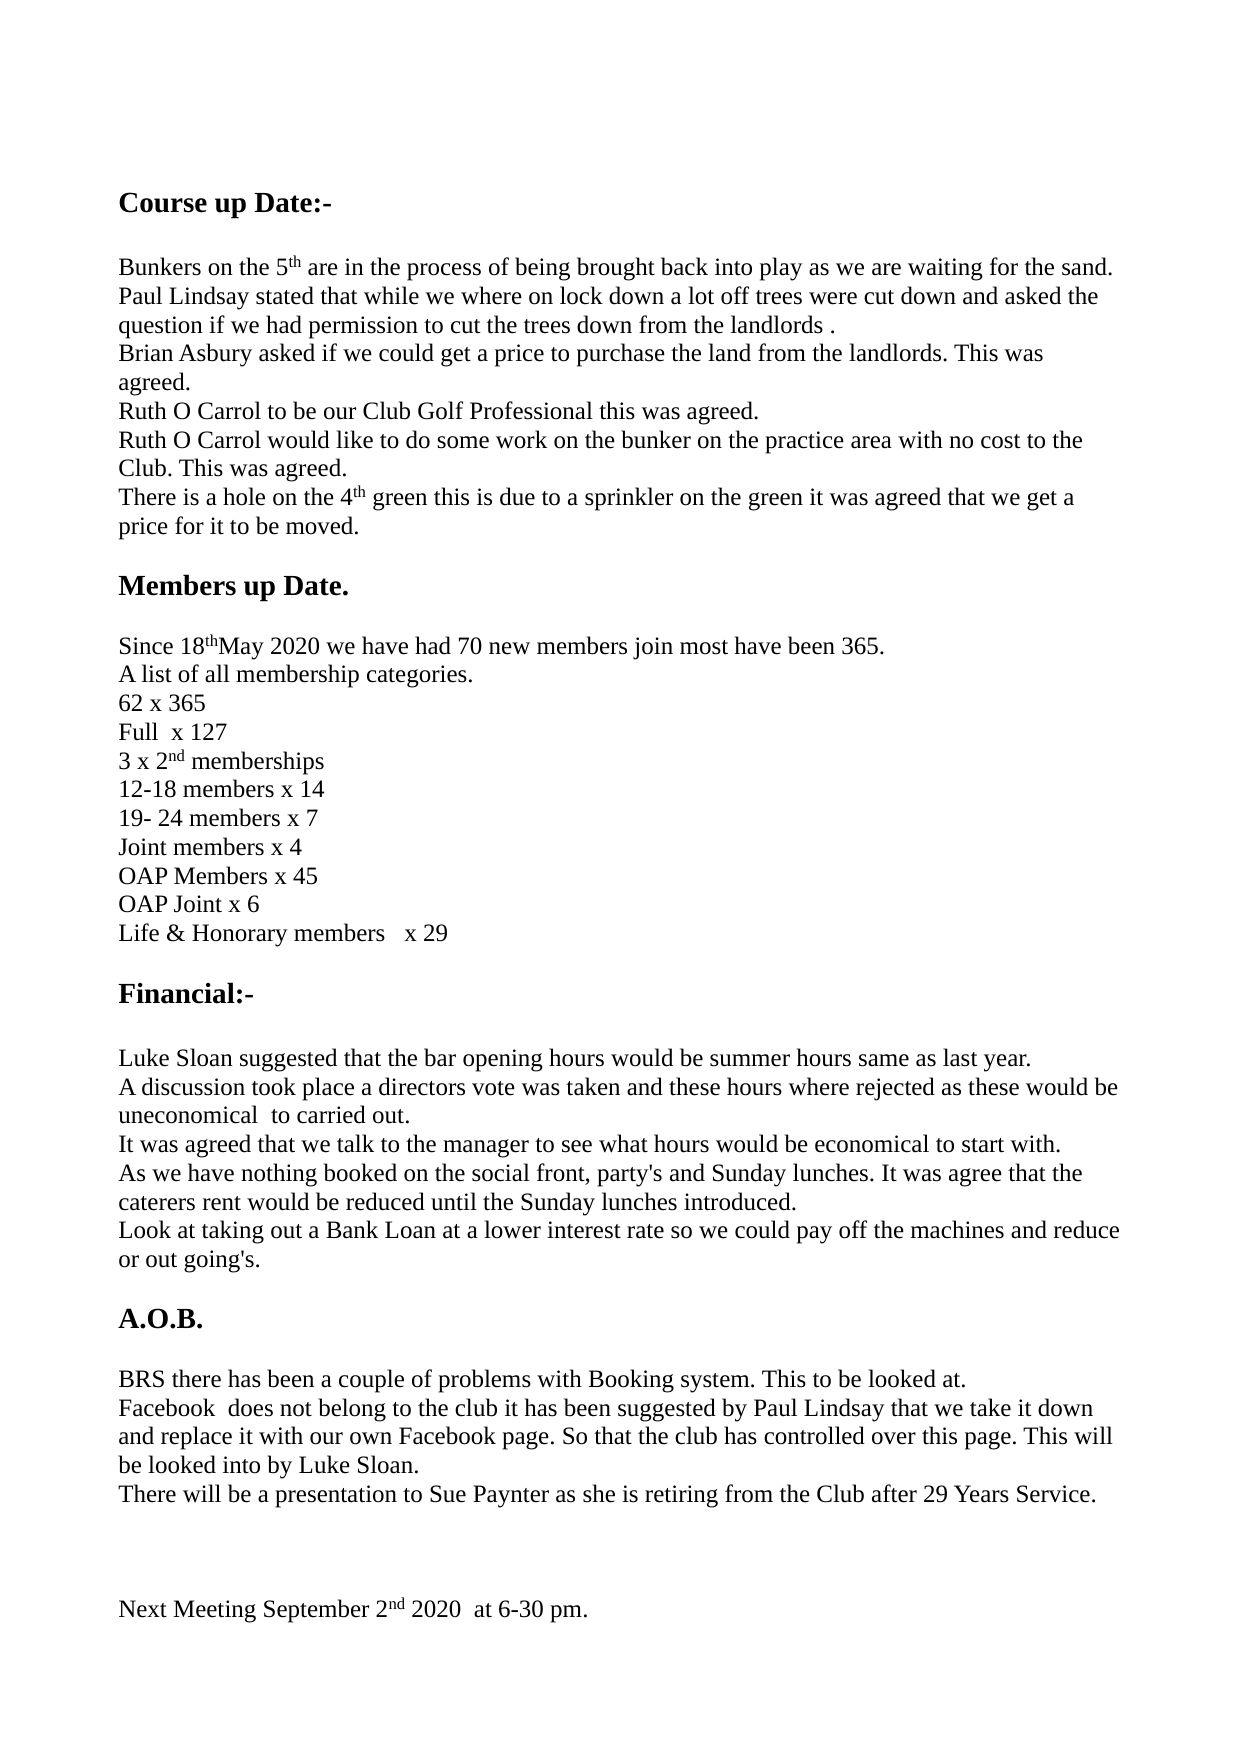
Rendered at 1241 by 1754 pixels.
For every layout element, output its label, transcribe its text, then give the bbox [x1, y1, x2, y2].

text There is a hole on the 4th green this is due to a sprinkler on the green it was agreed that we get a price for it to be moved. [118, 482, 1122, 540]
text OAP Joint x 6 [118, 889, 1122, 918]
text A list of all membership categories. [118, 659, 1122, 688]
text Life & Honorary members x 29 [118, 918, 1122, 947]
text A.O.B. [118, 1302, 1122, 1335]
text Luke Sloan suggested that the bar opening hours would be summer hours same as last year. [118, 1043, 1122, 1072]
text Members up Date. [118, 568, 1122, 602]
text Paul Lindsay stated that while we where on lock down a lot off trees were cut down and asked the question if we had permission to cut the trees down from the landlords . [118, 281, 1122, 338]
text 19- 24 members x 7 [118, 803, 1122, 832]
text OAP Members x 45 [118, 861, 1122, 889]
text Next Meeting September 2nd 2020 at 6-30 pm. [118, 1594, 1122, 1623]
text Look at taking out a Bank Loan at a lower interest rate so we could pay off the machines and reduce or out going's. [118, 1215, 1122, 1273]
text There will be a presentation to Sue Paynter as she is retiring from the Club after 29 Years Service. [118, 1479, 1122, 1508]
text 12-18 members x 14 [118, 774, 1122, 803]
text Financial:- [118, 976, 1122, 1009]
text BRS there has been a couple of problems with Booking system. This to be looked at. [118, 1364, 1122, 1393]
text Bunkers on the 5th are in the process of being brought back into play as we are waiting for the sand. [118, 252, 1122, 281]
text Brian Asbury asked if we could get a price to purchase the land from the landlords. This was agreed. [118, 338, 1122, 396]
text Facebook does not belong to the club it has been suggested by Paul Lindsay that we take it down and replace it with our own Facebook page. So that the club has controlled over this page. This will be looked into by Luke Sloan. [118, 1393, 1122, 1479]
text Joint members x 4 [118, 832, 1122, 861]
text Course up Date:- [118, 185, 1122, 219]
text Since 18thMay 2020 we have had 70 new members join most have been 365. [118, 631, 1122, 659]
text Ruth O Carrol would like to do some work on the bunker on the practice area with no cost to the Club. This was agreed. [118, 425, 1122, 482]
text As we have nothing booked on the social front, party's and Sunday lunches. It was agree that the caterers rent would be reduced until the Sunday lunches introduced. [118, 1158, 1122, 1215]
text A discussion took place a directors vote was taken and these hours where rejected as these would be uneconomical to carried out. [118, 1072, 1122, 1129]
text Full x 127 [118, 717, 1122, 746]
text It was agreed that we talk to the manager to see what hours would be economical to start with. [118, 1129, 1122, 1158]
text Ruth O Carrol to be our Club Golf Professional this was agreed. [118, 396, 1122, 425]
text 3 x 2nd memberships [118, 746, 1122, 774]
text 62 x 365 [118, 688, 1122, 717]
